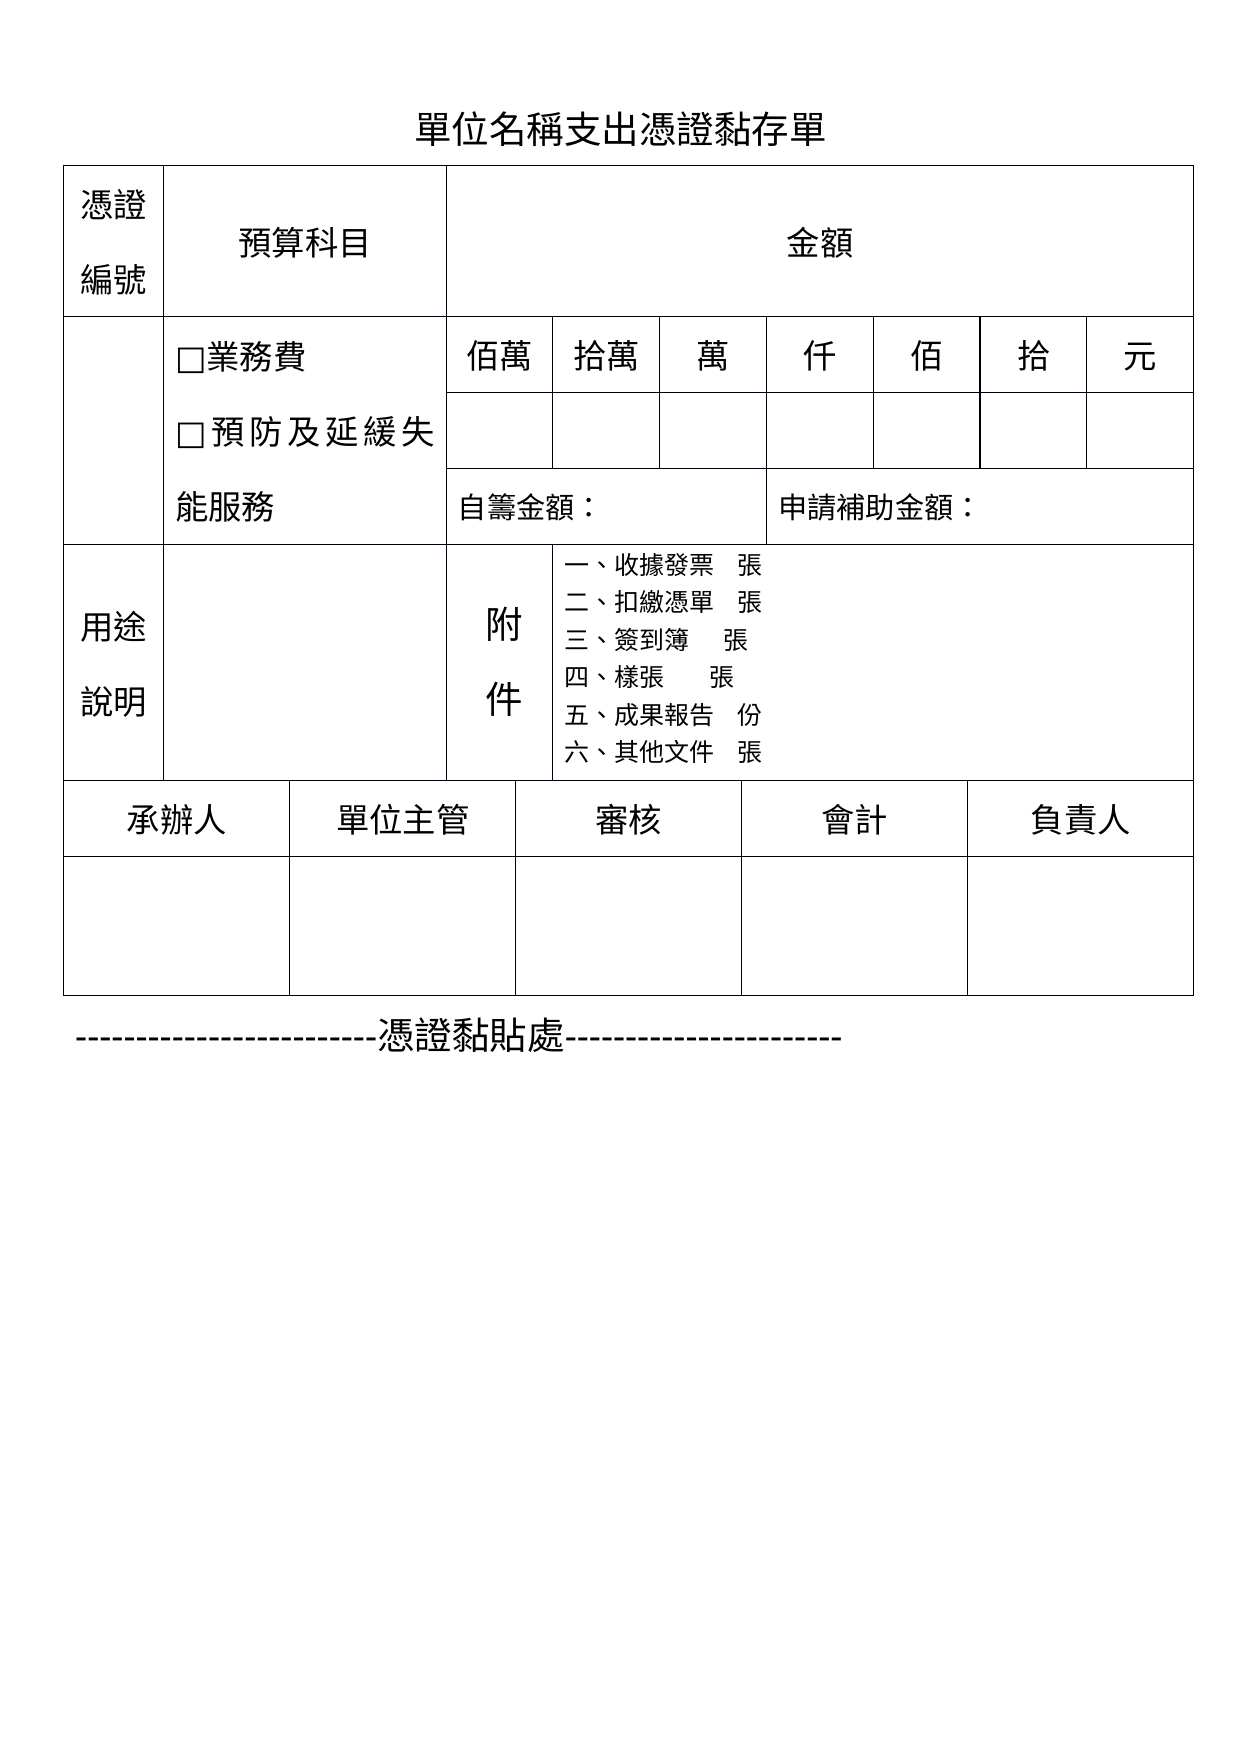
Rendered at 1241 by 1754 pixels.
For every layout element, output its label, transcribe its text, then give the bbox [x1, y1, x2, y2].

table_cell 元 [1087, 317, 1193, 392]
table_cell 仟 [767, 317, 873, 392]
table_cell 佰 [874, 317, 979, 392]
table_cell 單位主管 [290, 781, 515, 856]
table_cell [164, 545, 446, 779]
table_cell [767, 393, 873, 468]
table_cell [874, 393, 979, 468]
table_header 預算科目 [164, 166, 446, 316]
table_cell 萬 [660, 317, 766, 392]
table_cell [64, 317, 163, 544]
table_header 憑證編號 [64, 166, 163, 316]
table_cell [553, 393, 659, 468]
table_header 金額 [447, 166, 1193, 316]
table_cell 用途說明 [64, 545, 163, 779]
table_cell 負責人 [968, 781, 1193, 856]
table_cell 拾 [981, 317, 1086, 392]
table_cell 自籌金額： [447, 469, 766, 544]
table_cell [742, 857, 967, 994]
table_cell 審核 [516, 781, 741, 856]
text -------------------------憑證黏貼處----------------------- [75, 996, 1165, 1071]
table_cell 承辦人 [64, 781, 289, 856]
table_cell [968, 857, 1193, 994]
table_cell 拾萬 [553, 317, 659, 392]
table_cell [1087, 393, 1193, 468]
table_cell [981, 393, 1086, 468]
table_cell [64, 857, 289, 994]
table_cell 會計 [742, 781, 967, 856]
table_cell [516, 857, 741, 994]
text 單位名稱支出憑證黏存單 [75, 89, 1165, 164]
table_cell 申請補助金額： [767, 469, 1193, 544]
table_cell □業務費 □預防及延緩失能服務 [164, 317, 446, 544]
table_cell 一、收據發票 張 二、扣繳憑單 張 三、簽到簿 張 四、樣張 張 五、成果報告 份 六、其他文件 張 [553, 545, 1193, 779]
table_cell [290, 857, 515, 994]
table_cell [660, 393, 766, 468]
table_cell 附件 [447, 545, 552, 779]
table_cell 佰萬 [447, 317, 552, 392]
table_cell [447, 393, 552, 468]
